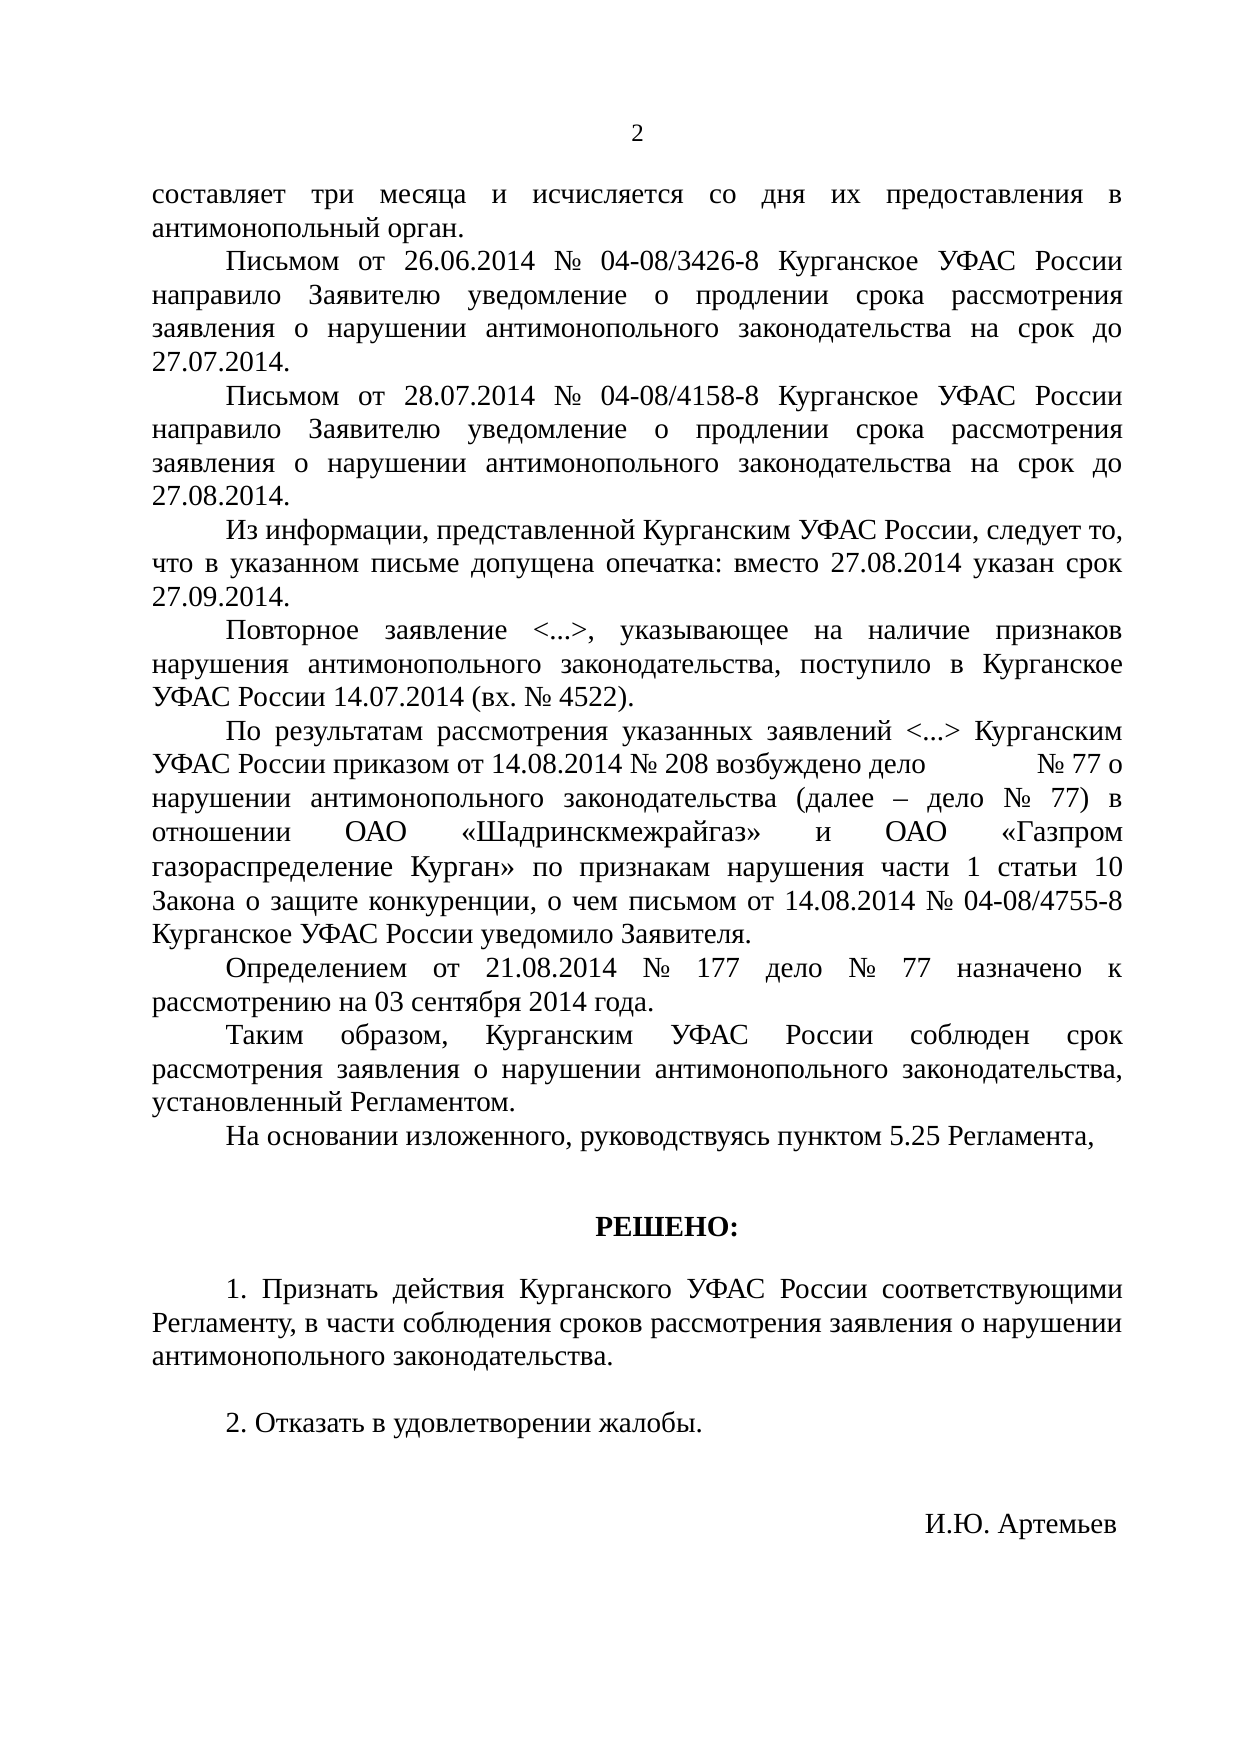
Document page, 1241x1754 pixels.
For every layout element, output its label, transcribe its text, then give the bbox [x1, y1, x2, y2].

text Определением от 21.08.2014 № 177 дело № 77 назначено к рассмотрению на 03 сентября 2014 года. [152, 950, 1123, 1017]
text На основании изложенного, руководствуясь пунктом 5.25 Регламента, [152, 1118, 1123, 1151]
text РЕШЕНО: [152, 1209, 1123, 1242]
text Повторное заявление <...>, указывающее на наличие признаков нарушения антимонопольного законодательства, поступило в Курганское УФАС России 14.07.2014 (вх. № 4522). [152, 612, 1123, 713]
text 2. Отказать в удовлетворении жалобы. [152, 1405, 1123, 1439]
text Письмом от 28.07.2014 № 04-08/4158-8 Курганское УФАС России направило Заявителю уведомление о продлении срока рассмотрения заявления о нарушении антимонопольного законодательства на срок до 27.08.2014. [152, 378, 1123, 512]
text Таким образом, Курганским УФАС России соблюден срок рассмотрения заявления о нарушении антимонопольного законодательства, установленный Регламентом. [152, 1017, 1123, 1118]
text составляет три месяца и исчисляется со дня их предоставления в антимонопольный орган. [152, 176, 1123, 243]
text По результатам рассмотрения указанных заявлений <...> Курганским УФАС России приказом от 14.08.2014 № 208 возбуждено дело № 77 о нарушении антимонопольного законодательства (далее – дело № 77) в отношении ОАО «Шадринскмежрайгаз» и ОАО «Газпром газораспределение Курган» по признакам нарушения части 1 статьи 10 Закона о защите конкуренции, о чем письмом от 14.08.2014 № 04-08/4755-8 Курганское УФАС России уведомило Заявителя. [152, 713, 1123, 950]
text И.Ю. Артемьев [152, 1506, 1123, 1539]
text 1. Признать действия Курганского УФАС России соответствующими Регламенту, в части соблюдения сроков рассмотрения заявления о нарушении антимонопольного законодательства. [152, 1271, 1123, 1372]
text Из информации, представленной Курганским УФАС России, следует то, что в указанном письме допущена опечатка: вместо 27.08.2014 указан срок 27.09.2014. [152, 512, 1123, 612]
text Письмом от 26.06.2014 № 04-08/3426-8 Курганское УФАС России направило Заявителю уведомление о продлении срока рассмотрения заявления о нарушении антимонопольного законодательства на срок до 27.07.2014. [152, 243, 1123, 378]
